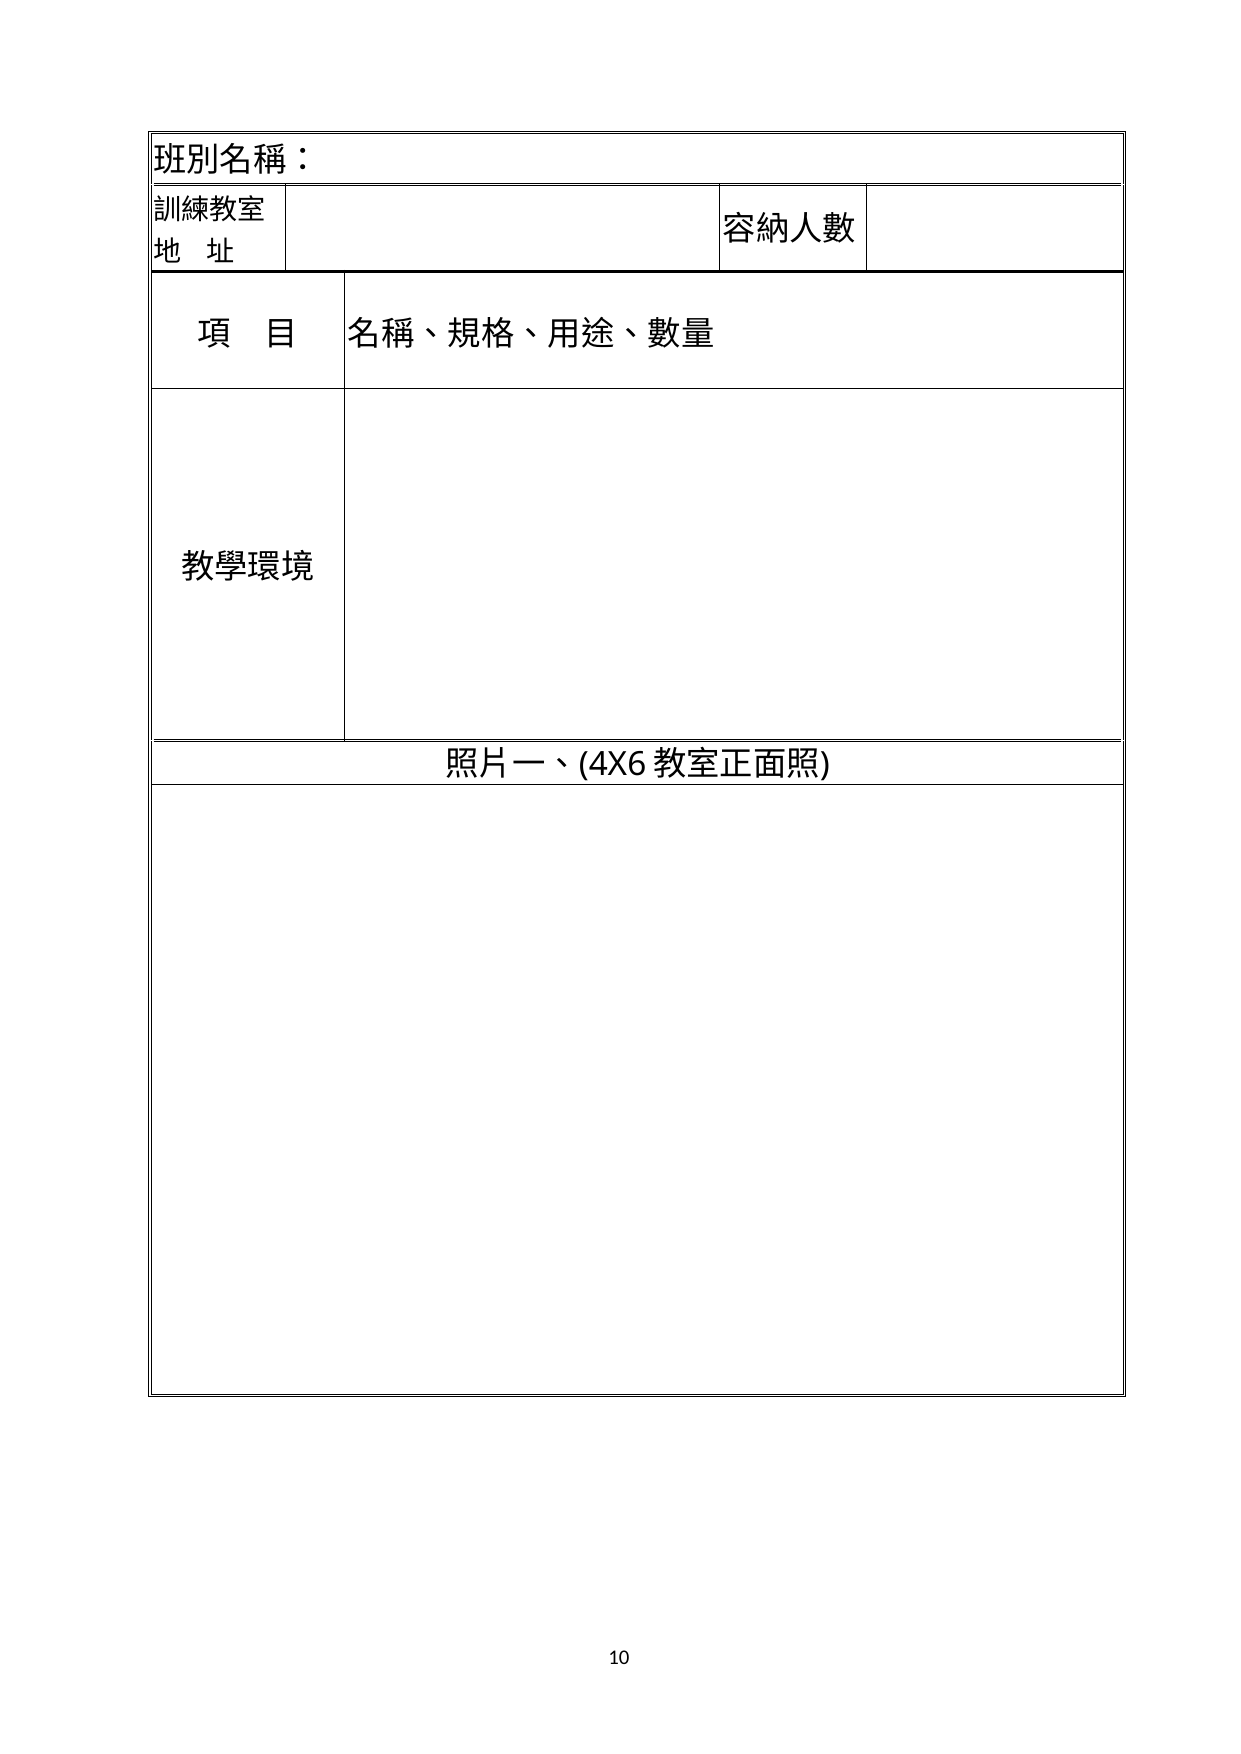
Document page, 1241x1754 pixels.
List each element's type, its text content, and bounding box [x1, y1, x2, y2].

table_cell 訓練教室 地 址 [150, 183, 285, 269]
table_cell 容納人數 [720, 186, 866, 269]
table_cell [286, 186, 719, 269]
table_header 班別名稱： [152, 134, 1123, 183]
table_cell [152, 785, 1123, 1394]
table_cell [345, 389, 1123, 739]
table_cell 名稱、規格、用途、數量 [345, 273, 1123, 388]
table_cell 照片一、(4X6教室正面照) [152, 739, 1123, 783]
table_cell 教學環境 [152, 389, 344, 739]
table_cell 項 目 [152, 273, 344, 388]
table_cell [867, 183, 1124, 269]
